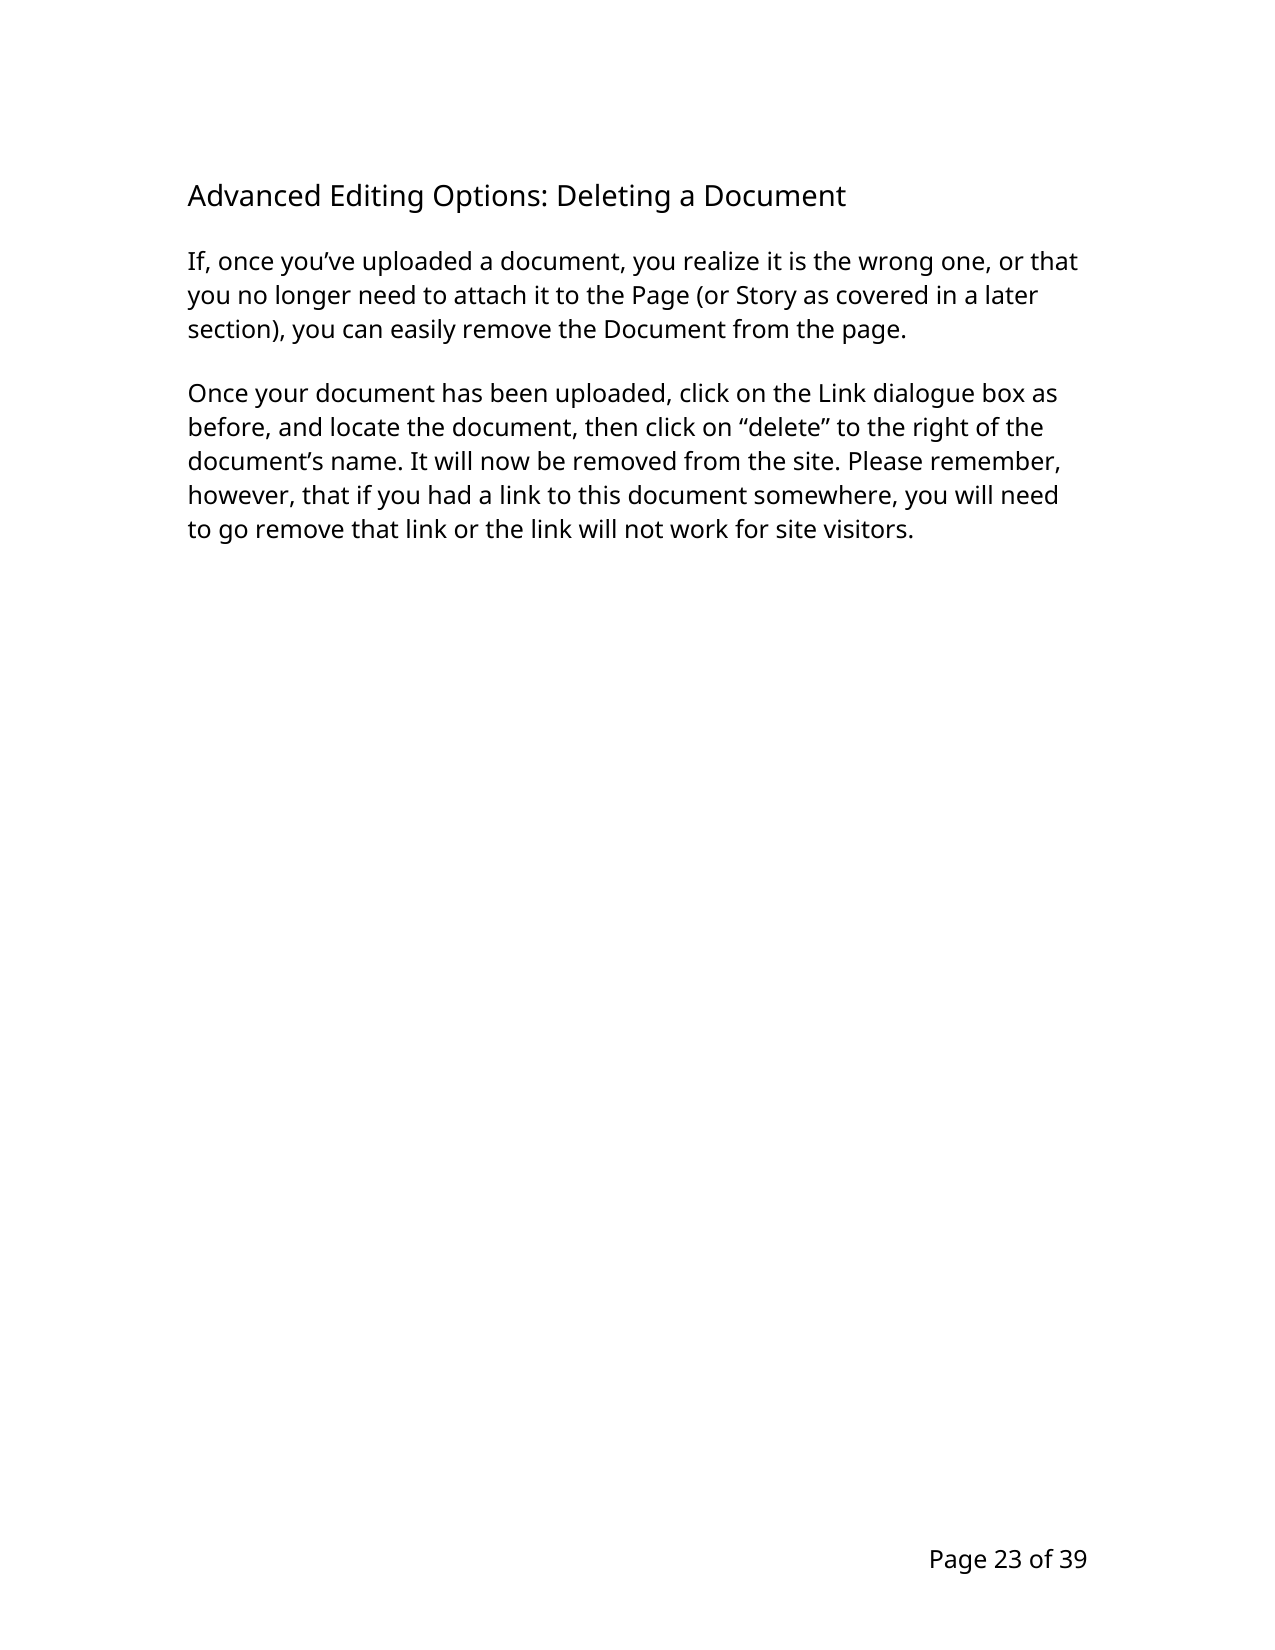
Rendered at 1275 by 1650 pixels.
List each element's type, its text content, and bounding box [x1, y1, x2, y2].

text If, once you’ve uploaded a document, you realize it is the wrong one, or that you no longer need to attach it to the Page (or Story as covered in a later section), you can easily remove the Document from the page. [187, 244, 1087, 346]
text Once your document has been uploaded, click on the Link dialogue box as before, and locate the document, then click on “delete” to the right of the document’s name. It will now be removed from the site. Please remember, however, that if you had a link to this document somewhere, you will need to go remove that link or the link will not work for site visitors. [187, 375, 1087, 546]
subtitle Advanced Editing Options: Deleting a Document [187, 175, 1087, 215]
